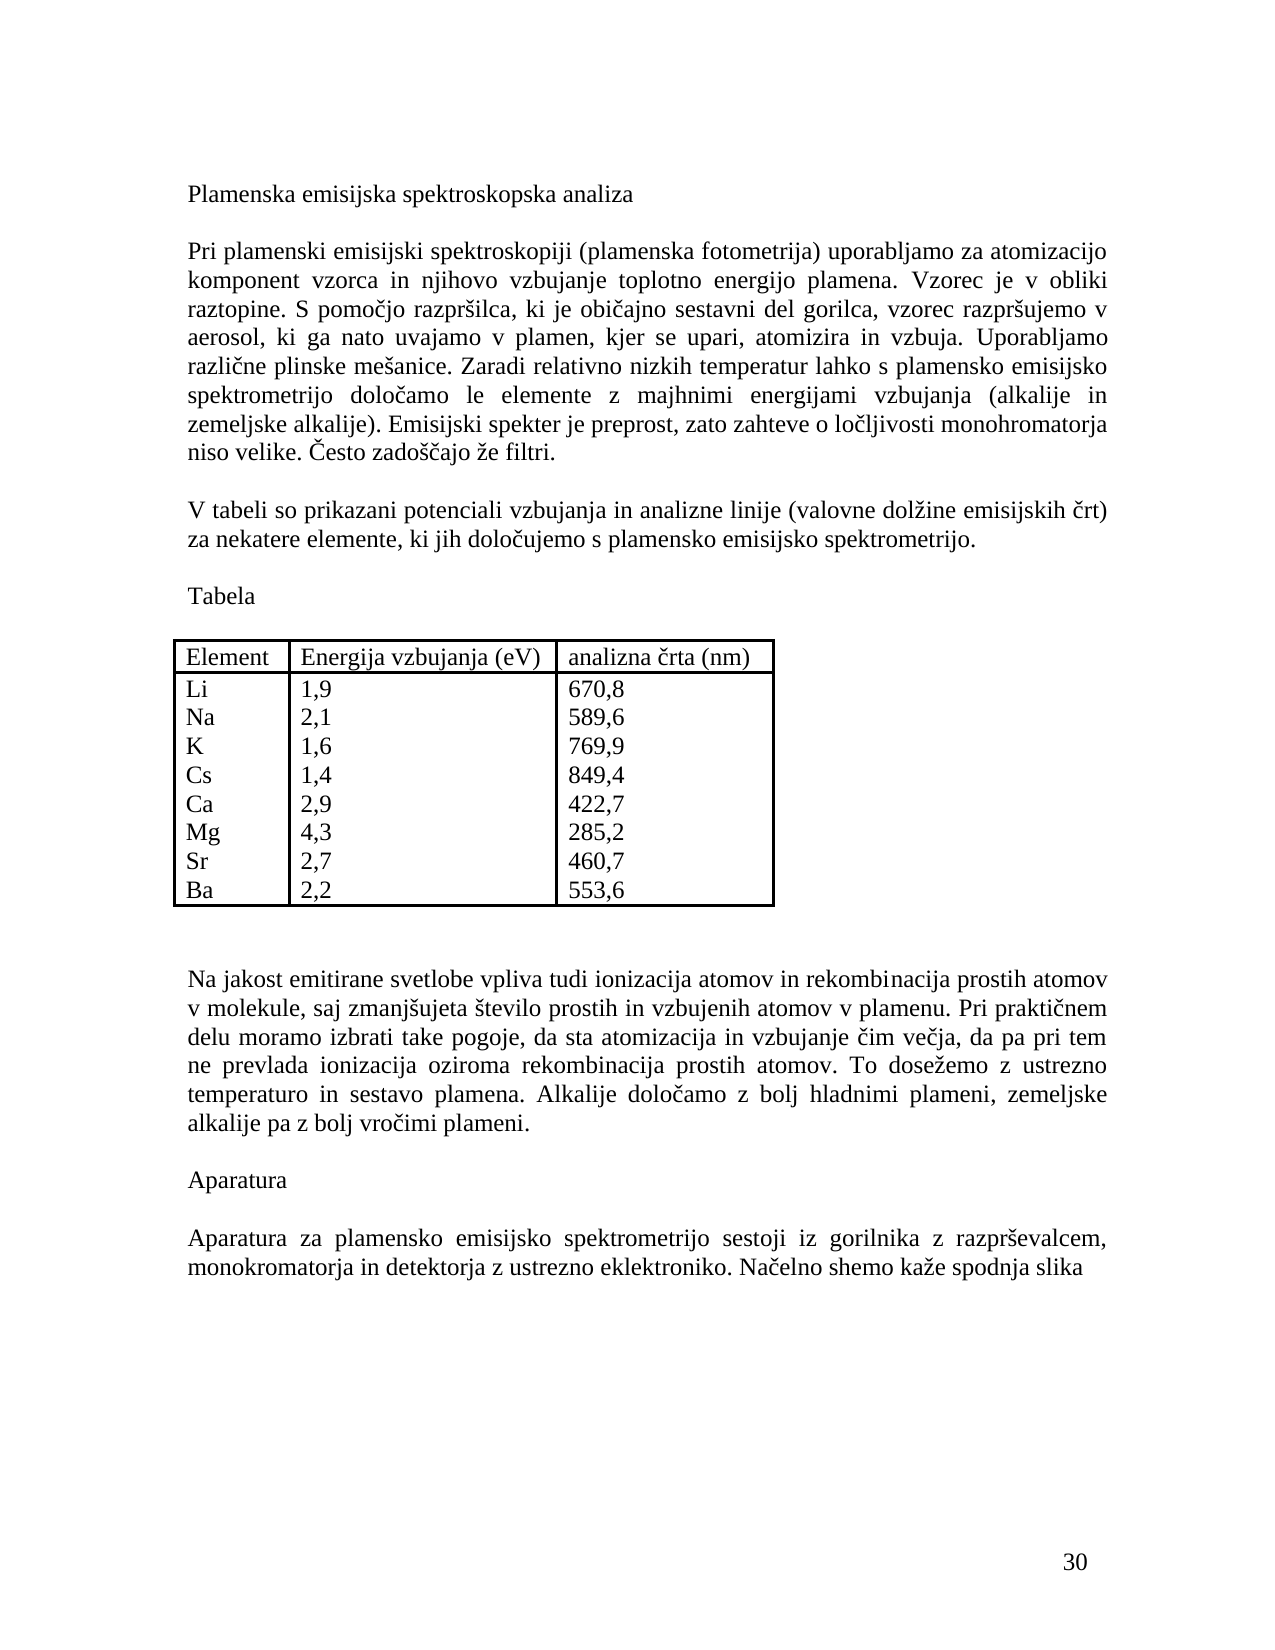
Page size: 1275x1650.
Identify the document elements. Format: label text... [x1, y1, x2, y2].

table_cell 422,7 [558, 789, 772, 817]
table_cell Cs [176, 760, 288, 789]
table_cell 553,6 [558, 875, 772, 904]
text Aparatura za plamensko emisijsko spektrometrijo sestoji iz gorilnika z razprševalcem, monokromatorja in detektorja z ustrezno eklektroniko. Načelno shemo kaže spodnja slika [187, 1223, 1108, 1281]
text Plamenska emisijska spektroskopska analiza [187, 179, 1108, 207]
table_cell 2,7 [291, 846, 555, 875]
table_cell 285,2 [558, 818, 772, 846]
table_header Energija vzbujanja (eV) [291, 642, 555, 671]
text V tabeli so prikazani potenciali vzbujanja in analizne linije (valovne dolžine emisijskih črt) za neka­tere elemente, ki jih določujemo s plamensko emisijsko spektrometrijo. [187, 495, 1108, 552]
table_cell 849,4 [558, 760, 772, 789]
table_cell 4,3 [291, 818, 555, 846]
table_cell 1,9 [291, 674, 555, 702]
table_cell 2,1 [291, 703, 555, 731]
table_cell 1,6 [291, 731, 555, 760]
table_cell 670,8 [558, 674, 772, 702]
text Pri plamenski emisijski spektroskopiji (plamenska fotometrija) uporabljamo za atomizacijo komponent vzorca in njihovo vzbujanje toplotno energijo plamena. Vzorec je v obliki raztopine. S pomočjo razpršilca, ki je običajno sestavni del gorilca, vzorec razpršujemo v aerosol, ki ga nato uvajamo v plamen, kjer se upari, atomizira in vzbuja. Uporabljamo različne plinske mešanice. Zaradi relativno nizkih temperatur lahko s plamensko emisijsko spektrometrijo določamo le elemente z majhnimi energijami vzbujanja (alkalije in zemeljske alkalije). Emisijski spekter je preprost, zato zahteve o ločljivosti monohromatorja niso velike. Često zadoščajo že filtri. [187, 236, 1108, 466]
table_cell 2,2 [291, 875, 555, 904]
table_cell 2,9 [291, 789, 555, 817]
table_cell Sr [176, 846, 288, 875]
table_cell 1,4 [291, 760, 555, 789]
table_header analizna črta (nm) [558, 642, 772, 671]
table_header Element [176, 642, 288, 671]
table_cell K [176, 731, 288, 760]
table_cell Na [176, 703, 288, 731]
table_cell Li [176, 674, 288, 702]
text Aparatura [187, 1166, 1108, 1194]
text Tabela [187, 581, 1108, 610]
table_cell Ca [176, 789, 288, 817]
table_cell 589,6 [558, 703, 772, 731]
table_cell Ba [176, 875, 288, 904]
text Na jakost emitirane svetlobe vpliva tudi ionizacija atomov in rekombi­nacija prostih atomov v molekule, saj zmanjšujeta število prostih in vzbujenih atomov v plamenu. Pri praktičnem delu moramo izbrati take pogoje, da sta atomizacija in vzbujanje čim večja, da pa pri tem ne prevlada ionizacija oziroma rekombinacija prostih atomov. To dosežemo z ustrezno temperaturo in sestavo plamena. Alkalije določamo z bolj hladnimi plameni, zemeljske alkalije pa z bolj vročimi plameni. [187, 964, 1108, 1137]
table_cell 460,7 [558, 846, 772, 875]
table_cell 769,9 [558, 731, 772, 760]
table_cell Mg [176, 818, 288, 846]
